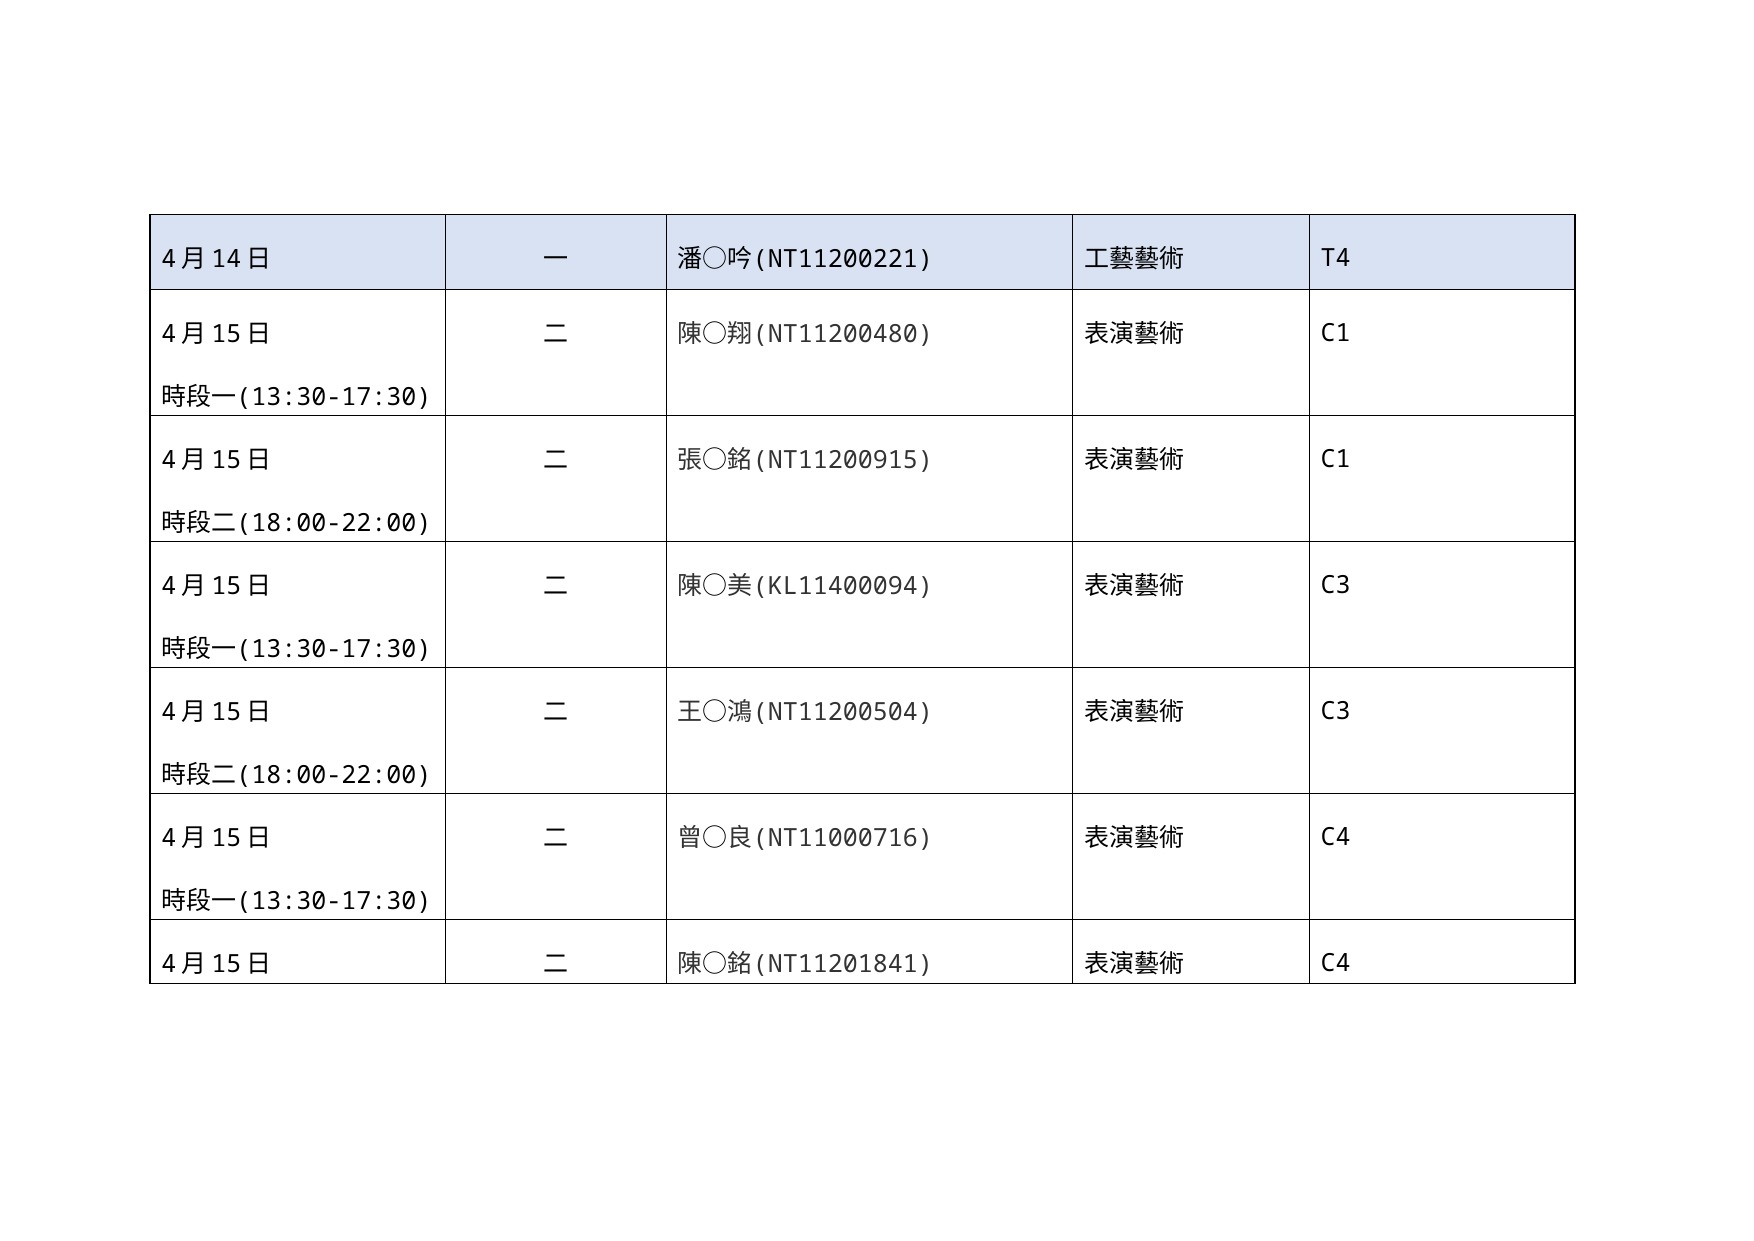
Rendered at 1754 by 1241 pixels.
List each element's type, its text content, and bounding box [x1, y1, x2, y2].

table_cell 王○鴻(NT11200504) [667, 668, 1072, 793]
table_cell 潘○吟(NT11200221) [667, 215, 1072, 289]
table_cell 4月15日 時段一(13:30-17:30) [151, 542, 445, 667]
table_cell 4月14日 [151, 215, 445, 289]
table_cell 二 [446, 542, 666, 667]
table_cell 二 [446, 794, 666, 919]
table_cell 表演藝術 [1073, 668, 1309, 793]
table_cell 工藝藝術 [1073, 215, 1309, 289]
table_cell T4 [1310, 215, 1574, 289]
table_cell 表演藝術 [1073, 416, 1309, 541]
table_cell C3 [1310, 542, 1574, 667]
table_cell 4月15日 時段一(13:30-17:30) [151, 794, 445, 919]
table_cell 表演藝術 [1073, 794, 1309, 919]
table_cell 二 [446, 920, 666, 983]
table_cell C4 [1310, 794, 1574, 919]
table_cell 二 [446, 668, 666, 793]
table_cell C4 [1310, 920, 1574, 983]
table_cell 4月15日 [151, 920, 445, 983]
table_cell 陳○銘(NT11201841) [667, 920, 1072, 983]
table_cell 二 [446, 416, 666, 541]
table_cell 一 [446, 215, 666, 289]
table_cell 表演藝術 [1073, 542, 1309, 667]
table_cell 張○銘(NT11200915) [667, 416, 1072, 541]
table_cell C3 [1310, 668, 1574, 793]
table_cell 4月15日 時段二(18:00-22:00) [151, 668, 445, 793]
table_cell 表演藝術 [1073, 920, 1309, 983]
table_cell 陳○翔(NT11200480) [667, 290, 1072, 415]
table_cell 表演藝術 [1073, 290, 1309, 415]
table_cell 4月15日 時段一(13:30-17:30) [151, 290, 445, 415]
table_cell 陳○美(KL11400094) [667, 542, 1072, 667]
table_cell C1 [1310, 290, 1574, 415]
table_cell 二 [446, 290, 666, 415]
table_cell 曾○良(NT11000716) [667, 794, 1072, 919]
table_cell C1 [1310, 416, 1574, 541]
table_cell 4月15日 時段二(18:00-22:00) [151, 416, 445, 541]
